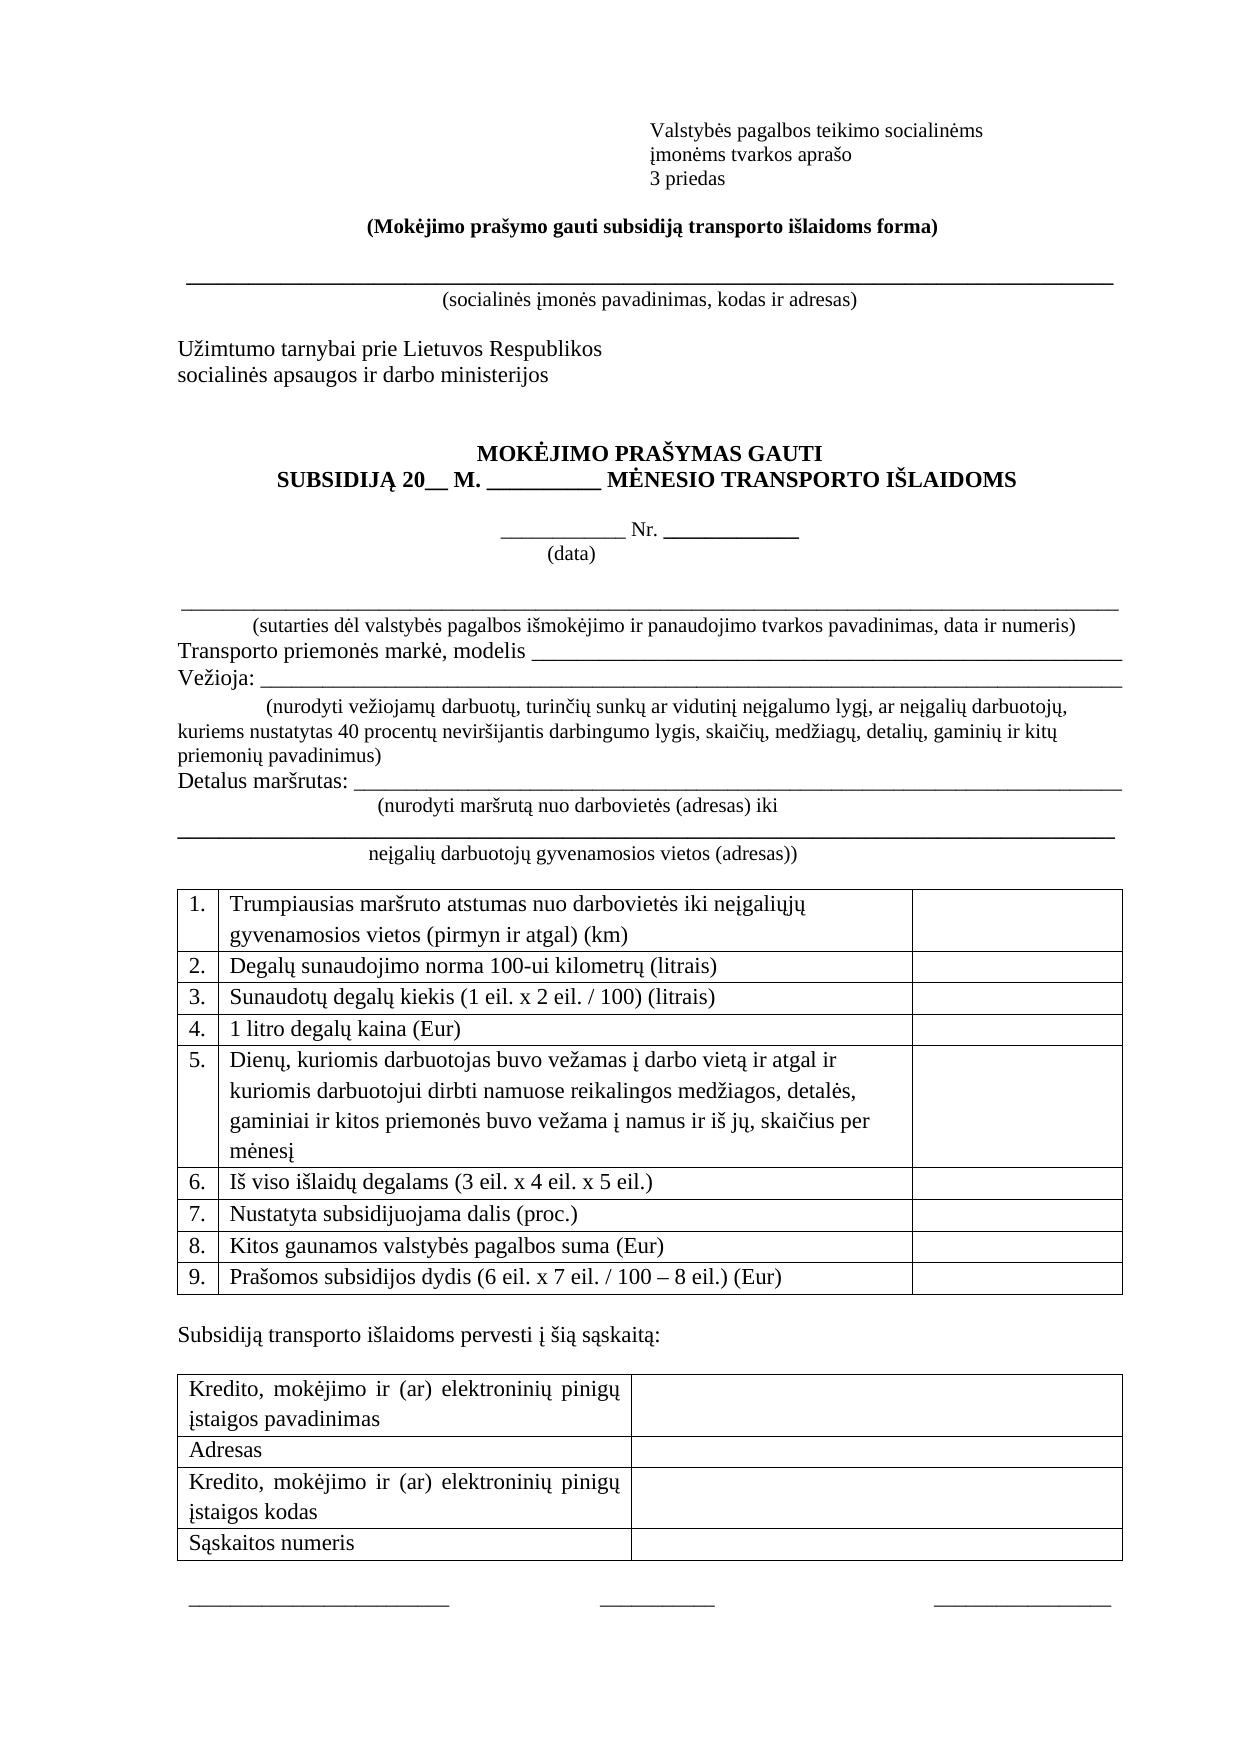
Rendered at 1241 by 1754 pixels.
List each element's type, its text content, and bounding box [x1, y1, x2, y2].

text Transporto priemonės markė, modelis [177, 637, 1122, 663]
table_cell 9. [178, 1263, 218, 1294]
text _________________________________________________________________________________________ [177, 262, 1122, 287]
table_cell [913, 1263, 1122, 1294]
text (nurodyti vežiojamų darbuotų, turinčių sunkų ar vidutinį neįgalumo lygį, ar neįgalių darbuotojų, kuriems nustatytas 40 procentų neviršijantis darbingumo lygis, skaičių, medžiagų, detalių, gaminių ir kitų priemonių pavadinimus) [177, 690, 1122, 767]
table_cell 2. [178, 952, 218, 982]
table_cell 8. [178, 1232, 218, 1262]
table_cell [913, 1046, 1122, 1167]
text subsidijĄ 20__ M. __________ MĖNESIO transporto išlaidoms [177, 466, 1122, 493]
table_cell Iš viso išlaidų degalams (3 eil. x 4 eil. x 5 eil.) [219, 1168, 912, 1199]
table_cell Dienų, kuriomis darbuotojas buvo vežamas į darbo vietą ir atgal ir kuriomis darbuotojui dirbti namuose reikalingos medžiagos, detalės, gaminiai ir kitos priemonės buvo vežama į namus ir iš jų, skaičius per mėnesį [219, 1046, 912, 1167]
table_cell Kredito, mokėjimo ir (ar) elektroninių pinigų įstaigos kodas [178, 1468, 631, 1528]
text __________________________________________________________________________________________ [177, 817, 1122, 841]
text Subsidiją transporto išlaidoms pervesti į šią sąskaitą: [177, 1321, 1122, 1348]
table_header [913, 890, 1122, 951]
text socialinės apsaugos ir darbo ministerijos [177, 361, 1122, 387]
table_cell [632, 1437, 1122, 1467]
table_cell 1 litro degalų kaina (Eur) [219, 1015, 912, 1045]
text (nurodyti maršrutą nuo darbovietės (adresas) iki [377, 793, 1122, 817]
table_cell [913, 983, 1122, 1014]
table_cell [913, 1232, 1122, 1262]
table_header _________________________ [177, 1585, 576, 1612]
text neįgalių darbuotojų gyvenamosios vietos (adresas)) [177, 841, 1122, 865]
table_cell Degalų sunaudojimo norma 100-ui kilometrų (litrais) [219, 952, 912, 982]
table_cell Nustatyta subsidijuojama dalis (proc.) [219, 1200, 912, 1231]
table_header Trumpiausias maršruto atstumas nuo darbovietės iki neįgaliųjų gyvenamosios vietos (pirmyn ir atgal) (km) [219, 890, 912, 951]
table_cell Prašomos subsidijos dydis (6 eil. x 7 eil. / 100 – 8 eil.) (Eur) [219, 1263, 912, 1294]
table_cell [913, 1200, 1122, 1231]
text Detalus maršrutas: [177, 767, 1122, 793]
text įmonėms tvarkos aprašo [649, 142, 1122, 166]
text mokėjimo prašymas gauti [177, 440, 1122, 466]
table_cell Adresas [178, 1437, 631, 1467]
table_cell 3. [178, 983, 218, 1014]
table_cell [913, 952, 1122, 982]
table_cell 7. [178, 1200, 218, 1231]
table_cell [632, 1468, 1122, 1528]
table_header Kredito, mokėjimo ir (ar) elektroninių pinigų įstaigos pavadinimas [178, 1375, 631, 1436]
table_cell 5. [178, 1046, 218, 1167]
text __________________________________________________________________________________________ [177, 589, 1122, 613]
table_cell Sąskaitos numeris [178, 1529, 631, 1559]
table_cell Kitos gaunamos valstybės pagalbos suma (Eur) [219, 1232, 912, 1262]
table_cell 6. [178, 1168, 218, 1199]
text (socialinės įmonės pavadinimas, kodas ir adresas) [177, 287, 1122, 311]
text (sutarties dėl valstybės pagalbos išmokėjimo ir panaudojimo tvarkos pavadinimas, data ir numeris) [177, 613, 1122, 637]
text Valstybės pagalbos teikimo socialinėms [649, 118, 1122, 142]
table_header _________________ [739, 1585, 1122, 1612]
text Vežioja: [177, 663, 1122, 690]
table_cell [913, 1168, 1122, 1199]
table_cell Sunaudotų degalų kiekis (1 eil. x 2 eil. / 100) (litrais) [219, 983, 912, 1014]
table_cell [632, 1529, 1122, 1559]
table_cell 4. [178, 1015, 218, 1045]
text 3 priedas [649, 166, 1122, 190]
table_cell [913, 1015, 1122, 1045]
text Užimtumo tarnybai prie Lietuvos Respublikos [177, 335, 1122, 361]
text ____________ Nr. _____________ [177, 517, 1122, 541]
table_header ___________ [576, 1585, 738, 1612]
table_header 1. [178, 890, 218, 951]
text (data) [177, 541, 1122, 565]
text (Mokėjimo prašymo gauti subsidiją transporto išlaidoms forma) [177, 214, 1122, 238]
table_header [632, 1375, 1122, 1436]
